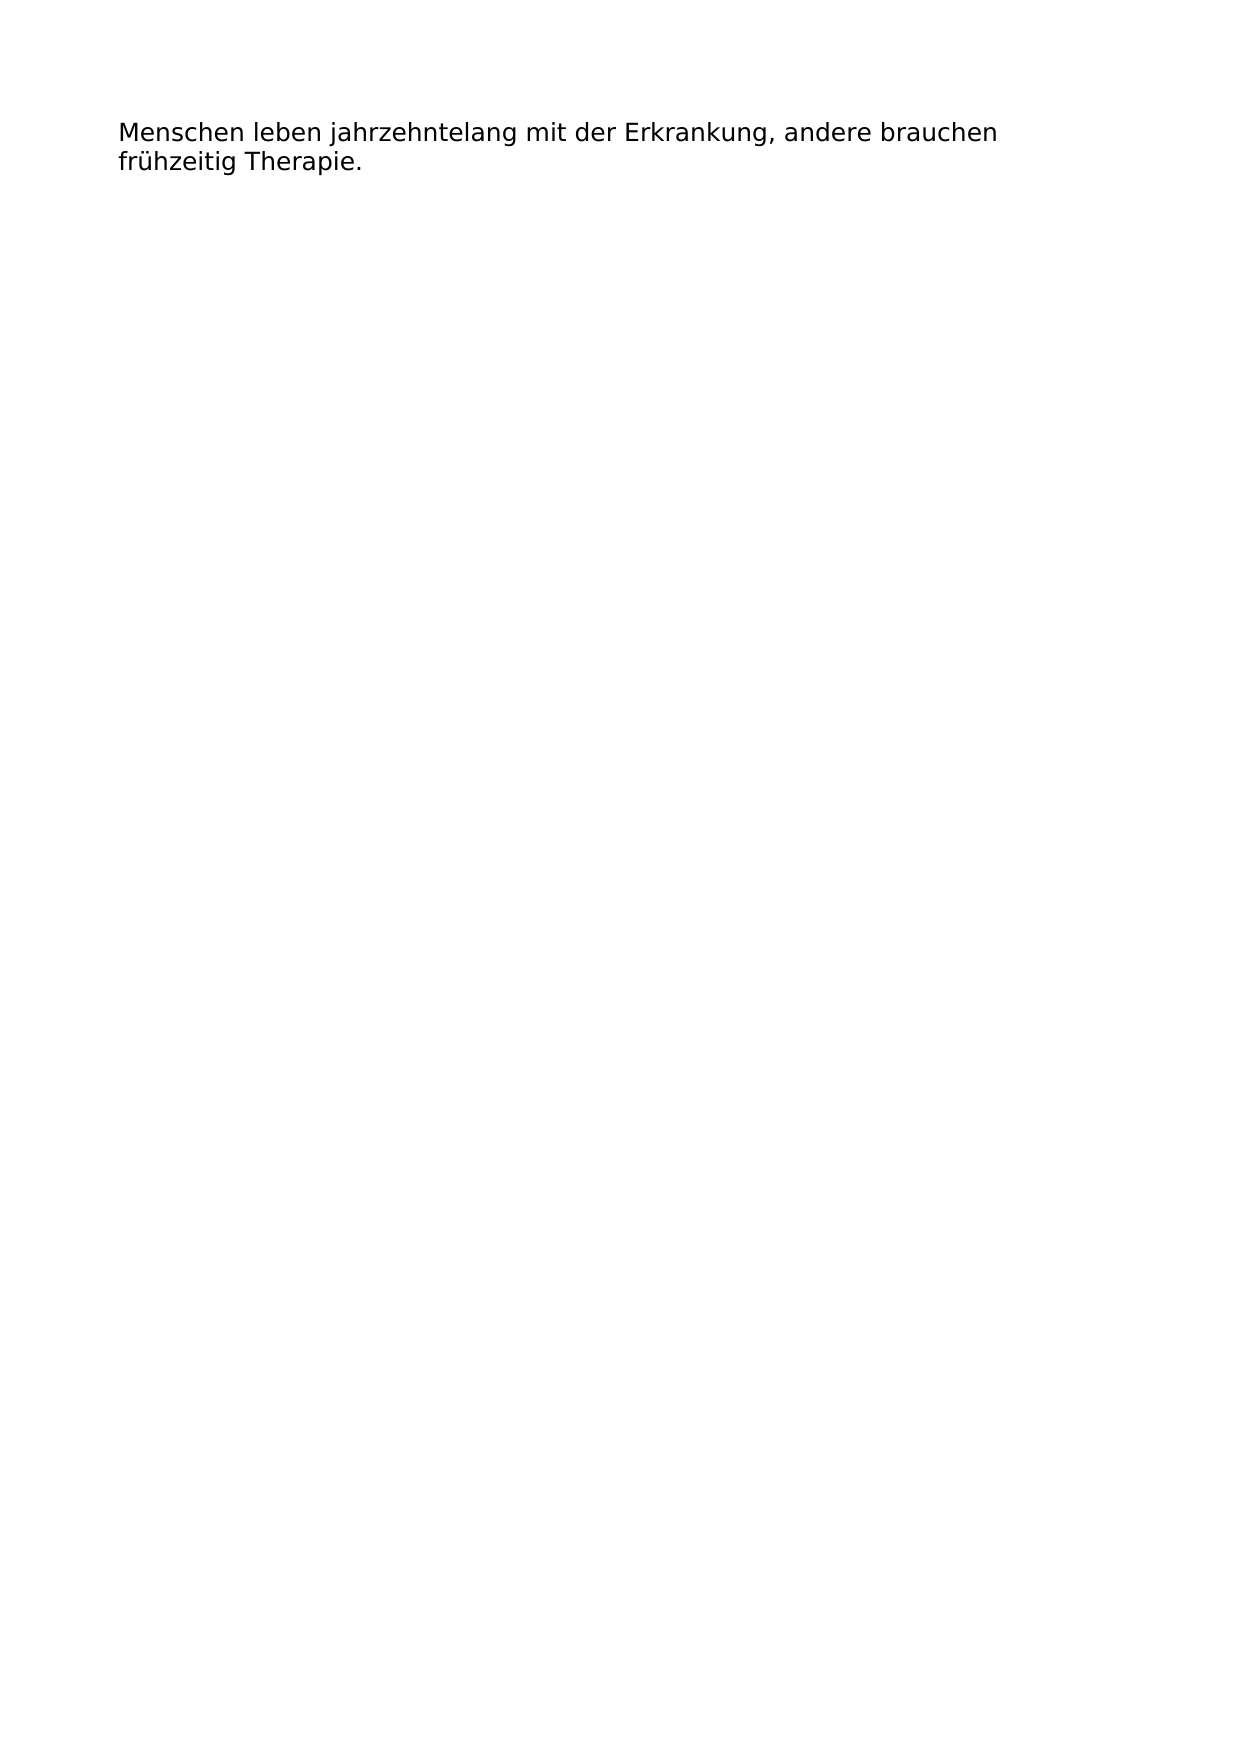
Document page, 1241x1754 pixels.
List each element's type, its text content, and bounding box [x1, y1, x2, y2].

text Menschen leben jahrzehntelang mit der Erkrankung, andere brauchen frühzeitig Therapie. [118, 118, 1122, 176]
